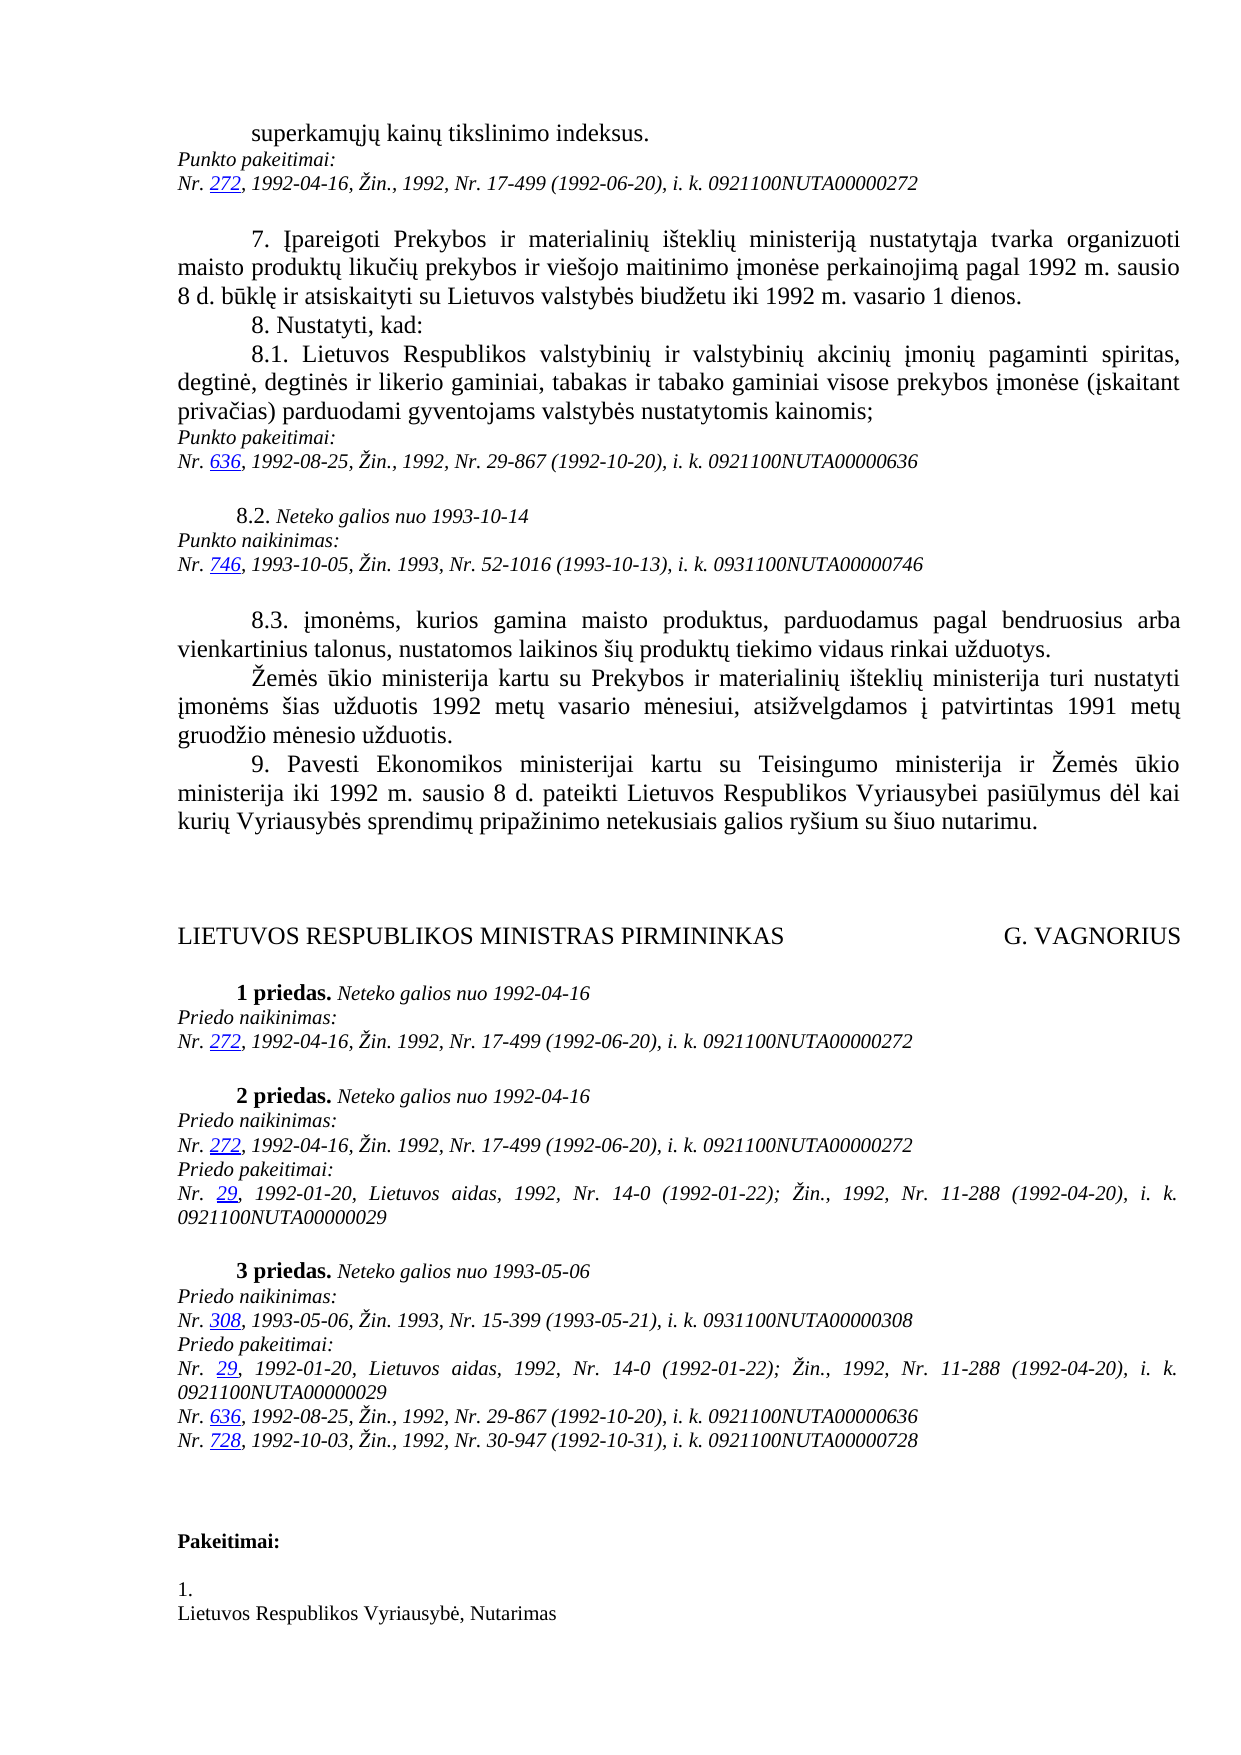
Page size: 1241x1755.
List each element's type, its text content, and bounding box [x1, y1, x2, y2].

text 8.3. įmonėms, kurios gamina maisto produktus, parduodamus pagal bendruosius arba vienkartinius talonus, nustatomos laikinos šių produktų tiekimo vidaus rinkai užduotys. [177, 605, 1181, 663]
text Priedo naikinimas: [177, 1005, 1181, 1029]
text Nr. 272, 1992-04-16, Žin. 1992, Nr. 17-499 (1992-06-20), i. k. 0921100NUTA00000272 [177, 1029, 1181, 1053]
text Nr. 272, 1992-04-16, Žin., 1992, Nr. 17-499 (1992-06-20), i. k. 0921100NUTA00000272 [177, 171, 1181, 195]
text Lietuvos Respublikos Vyriausybė, Nutarimas [177, 1601, 1181, 1625]
text 8.1. Lietuvos Respublikos valstybinių ir valstybinių akcinių įmonių pagaminti spiritas, degtinė, degtinės ir likerio gaminiai, tabakas ir tabako gaminiai visose prekybos įmonėse (įskaitant privačias) parduodami gyventojams valstybės nustatytomis kainomis; [177, 339, 1181, 425]
text 1 priedas. Neteko galios nuo 1992-04-16 [177, 979, 1181, 1005]
text Punkto pakeitimai: [177, 147, 1181, 171]
text Nr. 636, 1992-08-25, Žin., 1992, Nr. 29-867 (1992-10-20), i. k. 0921100NUTA00000636 [177, 449, 1181, 473]
text Punkto naikinimas: [177, 528, 1181, 552]
text 1. [177, 1577, 1181, 1601]
text superkamųjų kainų tikslinimo indeksus. [177, 118, 1181, 147]
text Žemės ūkio ministerija kartu su Prekybos ir materialinių išteklių ministerija turi nustatyti įmonėms šias užduotis 1992 metų vasario mėnesiui, atsižvelgdamos į patvirtintas 1991 metų gruodžio mėnesio užduotis. [177, 663, 1181, 749]
text Priedo pakeitimai: [177, 1157, 1181, 1181]
text Pakeitimai: [177, 1529, 1181, 1553]
text Nr. 29, 1992-01-20, Lietuvos aidas, 1992, Nr. 14-0 (1992-01-22); Žin., 1992, Nr. 11-288 (1992-04-20), i. k. 0921100NUTA00000029 [177, 1181, 1181, 1229]
text Punkto pakeitimai: [177, 425, 1181, 449]
text Nr. 636, 1992-08-25, Žin., 1992, Nr. 29-867 (1992-10-20), i. k. 0921100NUTA00000636 [177, 1404, 1181, 1428]
text Nr. 728, 1992-10-03, Žin., 1992, Nr. 30-947 (1992-10-31), i. k. 0921100NUTA00000728 [177, 1428, 1181, 1452]
text Priedo naikinimas: [177, 1284, 1181, 1308]
text Nr. 29, 1992-01-20, Lietuvos aidas, 1992, Nr. 14-0 (1992-01-22); Žin., 1992, Nr. 11-288 (1992-04-20), i. k. 0921100NUTA00000029 [177, 1356, 1181, 1404]
text Priedo naikinimas: [177, 1108, 1181, 1132]
text 8. Nustatyti, kad: [177, 310, 1181, 339]
text 8.2. Neteko galios nuo 1993-10-14 [177, 502, 1181, 528]
text 3 priedas. Neteko galios nuo 1993-05-06 [177, 1257, 1181, 1284]
text LIETUVOS RESPUBLIKOS MINISTRAS PIRMININKAS G. VAGNORIUS [177, 921, 1181, 950]
text Nr. 308, 1993-05-06, Žin. 1993, Nr. 15-399 (1993-05-21), i. k. 0931100NUTA00000308 [177, 1308, 1181, 1332]
text 9. Pavesti Ekonomikos ministerijai kartu su Teisingumo ministerija ir Žemės ūkio ministerija iki 1992 m. sausio 8 d. pateikti Lietuvos Respublikos Vyriausybei pasiūlymus dėl kai kurių Vyriausybės sprendimų pripažinimo netekusiais galios ryšium su šiuo nutarimu. [177, 749, 1181, 835]
text Nr. 272, 1992-04-16, Žin. 1992, Nr. 17-499 (1992-06-20), i. k. 0921100NUTA00000272 [177, 1132, 1181, 1157]
text Priedo pakeitimai: [177, 1332, 1181, 1356]
text 7. Įpareigoti Prekybos ir materialinių išteklių ministeriją nustatytąja tvarka organizuoti maisto produktų likučių prekybos ir viešojo maitinimo įmonėse perkainojimą pagal 1992 m. sausio 8 d. būklę ir atsiskaityti su Lietuvos valstybės biudžetu iki 1992 m. vasario 1 dienos. [177, 224, 1181, 310]
text 2 priedas. Neteko galios nuo 1992-04-16 [177, 1082, 1181, 1108]
text Nr. 746, 1993-10-05, Žin. 1993, Nr. 52-1016 (1993-10-13), i. k. 0931100NUTA00000746 [177, 552, 1181, 576]
